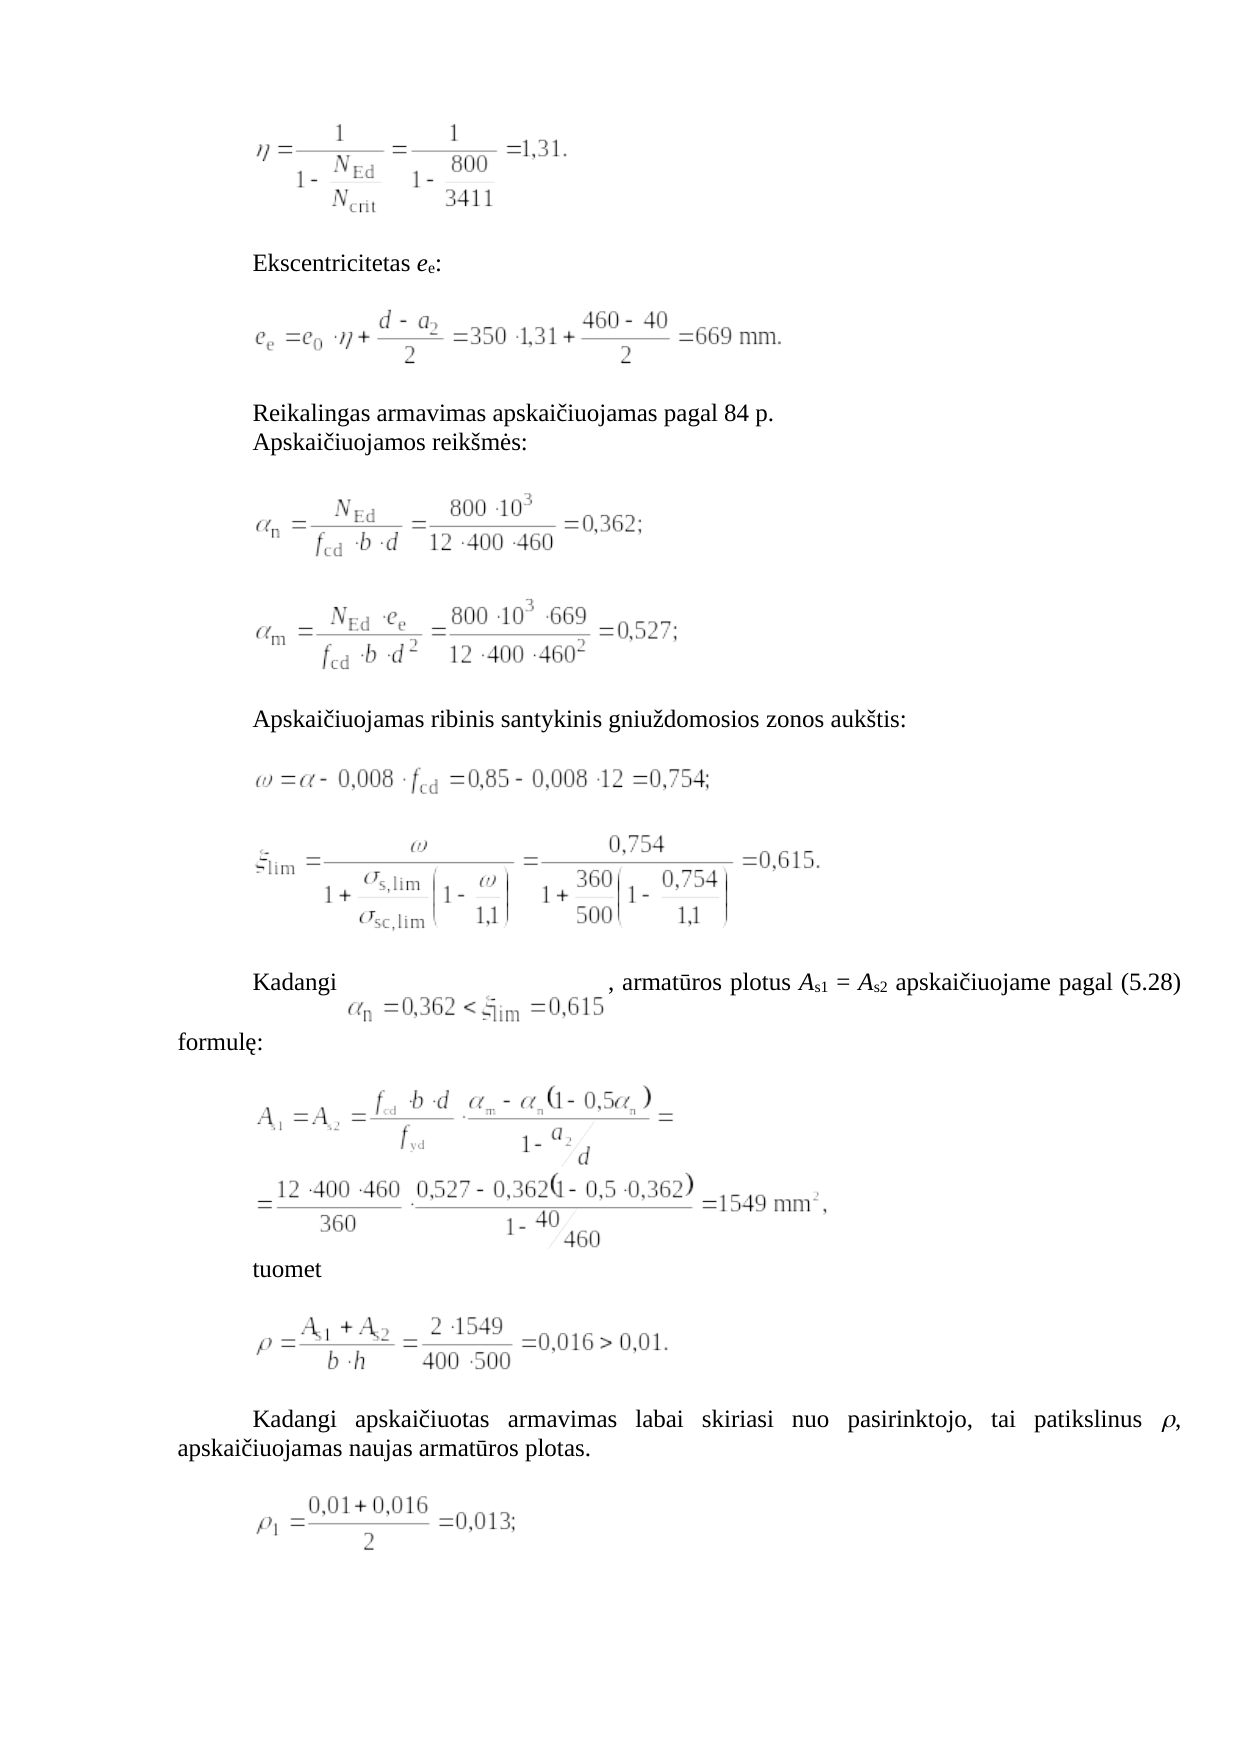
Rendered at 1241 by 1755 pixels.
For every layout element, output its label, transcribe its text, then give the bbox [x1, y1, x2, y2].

text Apskaičiuojamas ribinis santykinis gniuždomosios zonos aukštis: [177, 704, 1181, 733]
text Reikalingas armavimas apskaičiuojamas pagal 84 p. [177, 398, 1181, 427]
text Kadangi apskaičiuotas armavimas labai skiriasi nuo pasirinktojo, tai patikslinus r, apskaičiuojamas naujas armatūros plotas. [177, 1404, 1181, 1462]
text Ekscentricitetas ee: [177, 248, 1181, 276]
text Apskaičiuojamos reikšmės: [177, 427, 1181, 455]
text tuomet [177, 1254, 1181, 1283]
text Kadangi , armatūros plotus As1 = As2 apskaičiuojame pagal (5.28) formulę: [177, 967, 1181, 1056]
